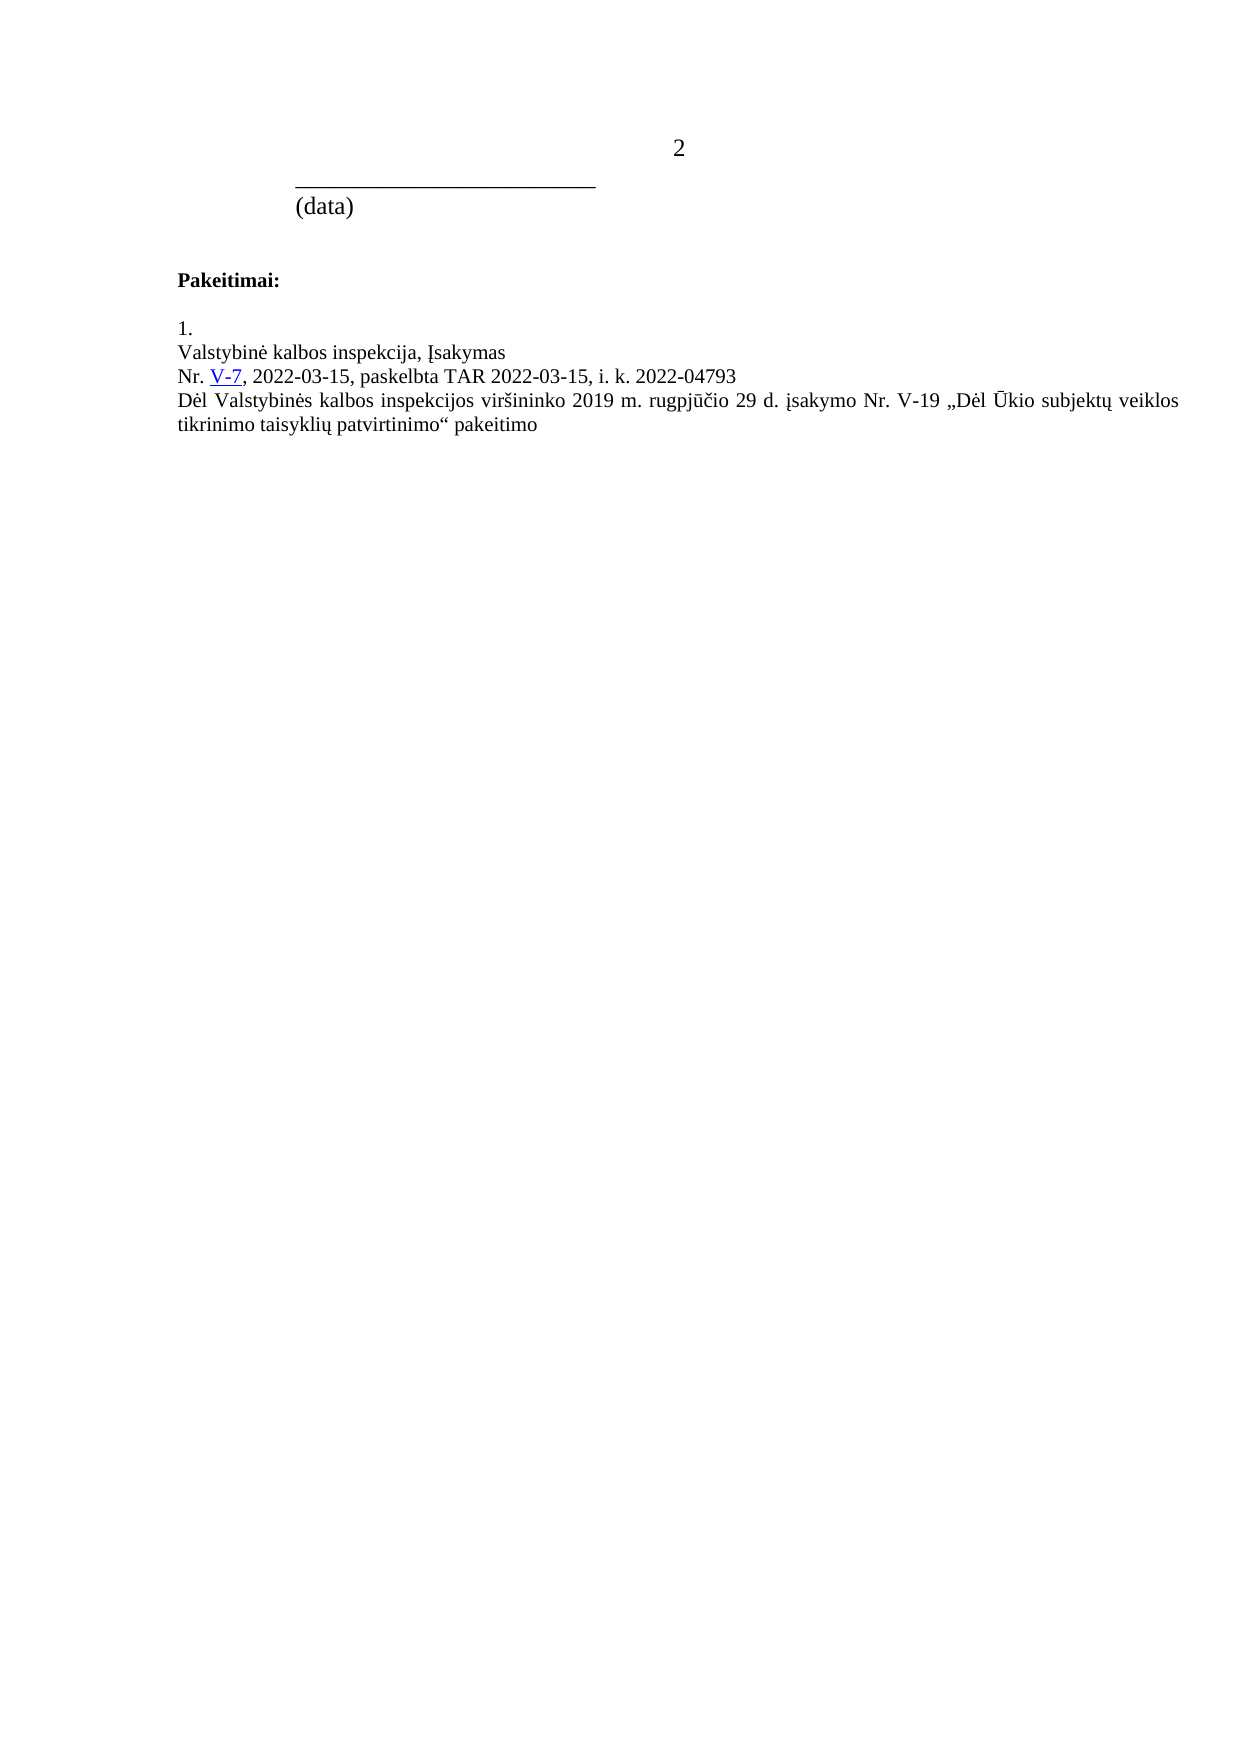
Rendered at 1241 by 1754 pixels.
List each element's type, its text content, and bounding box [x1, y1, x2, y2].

text 1. [177, 316, 1181, 340]
text Pakeitimai: [177, 268, 1181, 292]
text Dėl Valstybinės kalbos inspekcijos viršininko 2019 m. rugpjūčio 29 d. įsakymo Nr. V-19 „Dėl Ūkio subjektų veiklos tikrinimo taisyklių patvirtinimo“ pakeitimo [177, 388, 1181, 436]
text Nr. V-7, 2022-03-15, paskelbta TAR 2022-03-15, i. k. 2022-04793 [177, 364, 1181, 388]
text ________________________ [177, 162, 1181, 191]
text (data) [177, 191, 1181, 220]
text Valstybinė kalbos inspekcija, Įsakymas [177, 340, 1181, 364]
